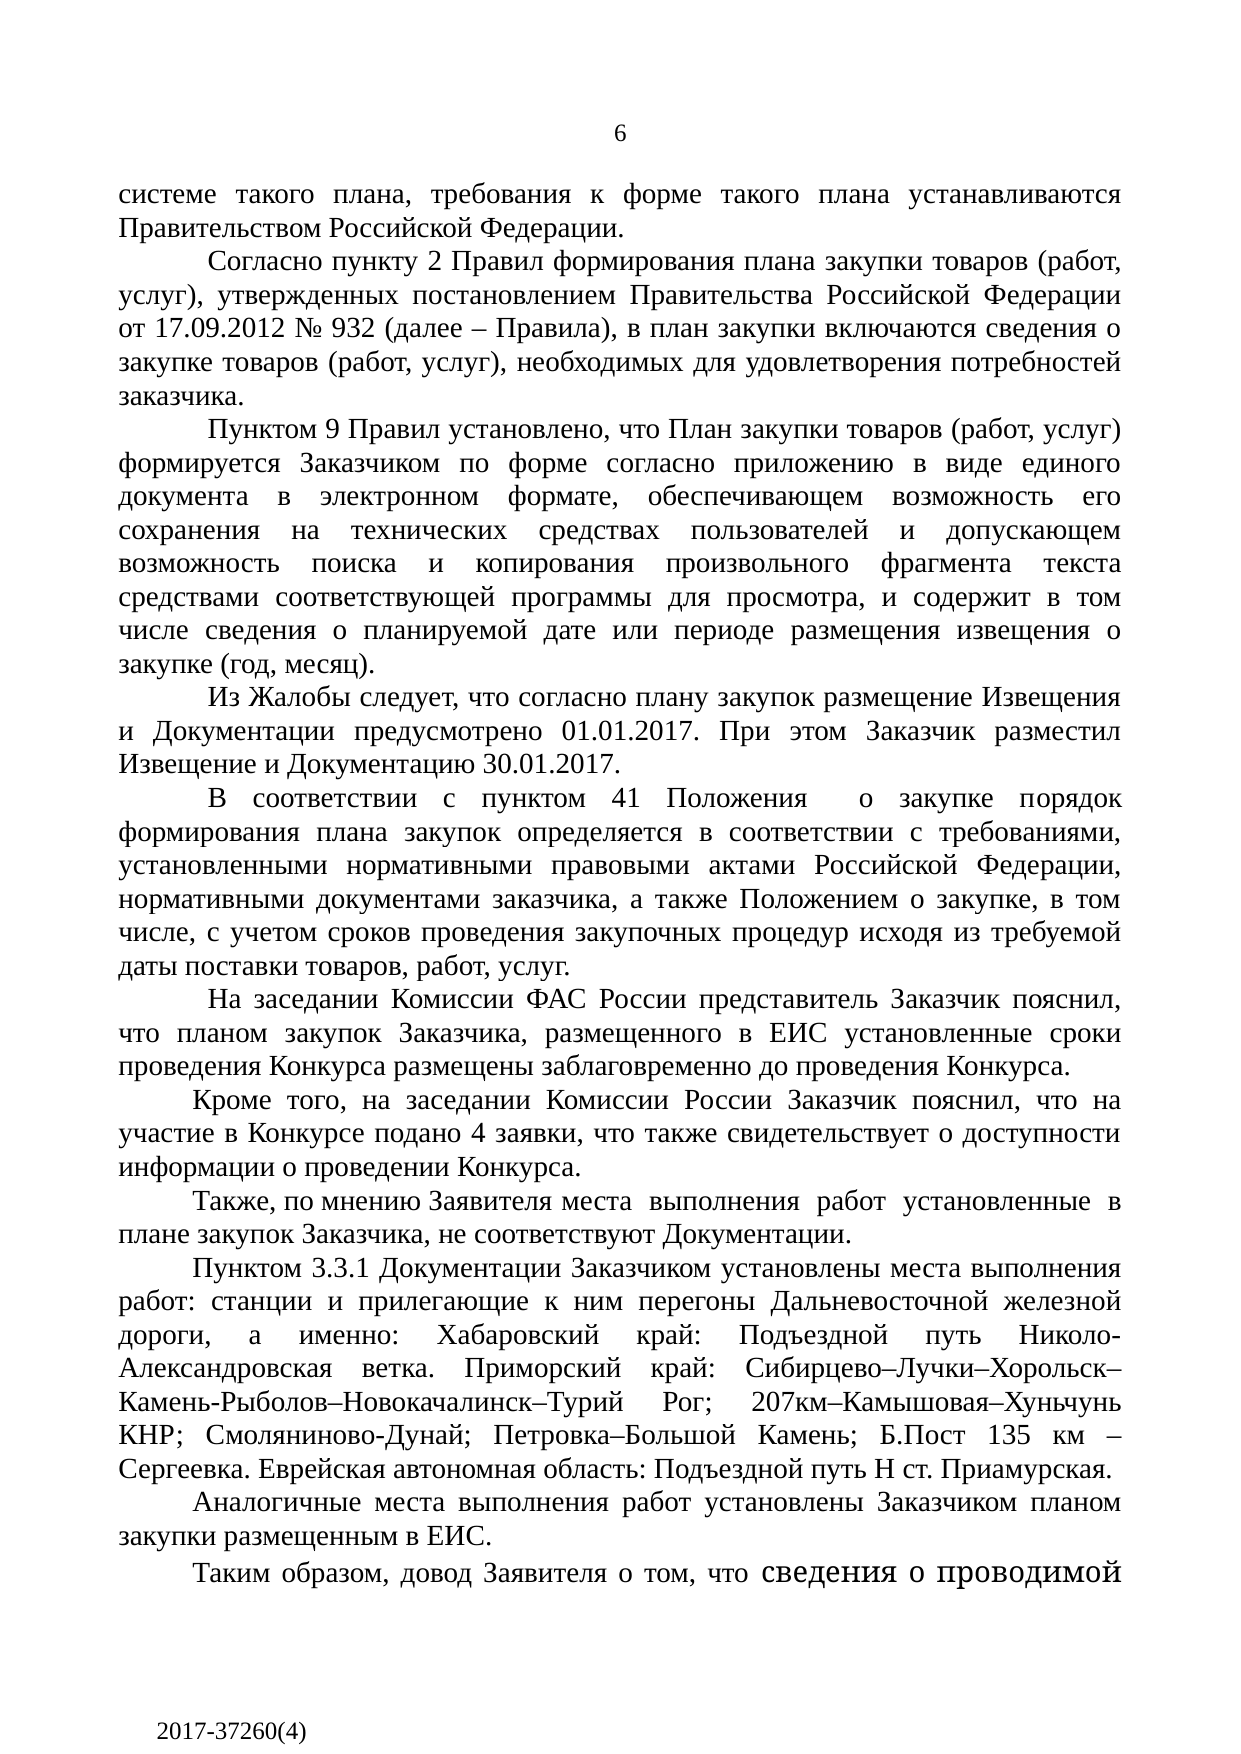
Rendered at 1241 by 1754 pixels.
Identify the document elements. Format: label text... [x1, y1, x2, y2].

text Таким образом, довод Заявителя о том, что сведения о проводимой [118, 1552, 1122, 1591]
text Пунктом 9 Правил установлено, что План закупки товаров (работ, услуг) формируется Заказчиком по форме согласно приложению в виде единого документа в электронном формате, обеспечивающем возможность его сохранения на технических средствах пользователей и допускающем возможность поиска и копирования произвольного фрагмента текста средствами соответствующей программы для просмотра, и содержит в том числе сведения о планируемой дате или периоде размещения извещения о закупке (год, месяц). [118, 411, 1122, 679]
text Также, по мнению Заявителя места выполнения работ установленные в плане закупок Заказчика, не соответствуют Документации. [118, 1183, 1122, 1250]
text Из Жалобы следует, что согласно плану закупок размещение Извещения и Документации предусмотрено 01.01.2017. При этом Заказчик разместил Извещение и Документацию 30.01.2017. [118, 679, 1122, 780]
text На заседании Комиссии ФАС России представитель Заказчик пояснил, что планом закупок Заказчика, размещенного в ЕИС установленные сроки проведения Конкурса размещены заблаговременно до проведения Конкурса. [118, 981, 1122, 1082]
text В соответствии с пунктом 41 Положения о закупке порядок формирования плана закупок определяется в соответствии с требованиями, установленными нормативными правовыми актами Российской Федерации, нормативными документами заказчика, а также Положением о закупке, в том числе, с учетом сроков проведения закупочных процедур исходя из требуемой даты поставки товаров, работ, услуг. [118, 780, 1122, 981]
text Кроме того, на заседании Комиссии России Заказчик пояснил, что на участие в Конкурсе подано 4 заявки, что также свидетельствует о доступности информации о проведении Конкурса. [118, 1082, 1122, 1183]
text Согласно пункту 2 Правил формирования плана закупки товаров (работ, услуг), утвержденных постановлением Правительства Российской Федерации от 17.09.2012 № 932 (далее – Правила), в план закупки включаются сведения о закупке товаров (работ, услуг), необходимых для удовлетворения потребностей заказчика. [118, 243, 1122, 411]
text системе такого плана, требования к форме такого плана устанавливаются Правительством Российской Федерации. [118, 176, 1122, 243]
text Аналогичные места выполнения работ установлены Заказчиком планом закупки размещенным в ЕИС. [118, 1484, 1122, 1552]
text Пунктом 3.3.1 Документации Заказчиком установлены места выполнения работ: станции и прилегающие к ним перегоны Дальневосточной железной дороги, а именно: Хабаровский край: Подъездной путь Николо-Александровская ветка. Приморский край: Сибирцево–Лучки–Хорольск–Камень-Рыболов–Новокачалинск–Турий Рог; 207км–Камышовая–Хуньчунь КНР; Смоляниново-Дунай; Петровка–Большой Камень; Б.Пост 135 км – Сергеевка. Еврейская автономная область: Подъездной путь Н ст. Приамурская. [118, 1250, 1122, 1484]
